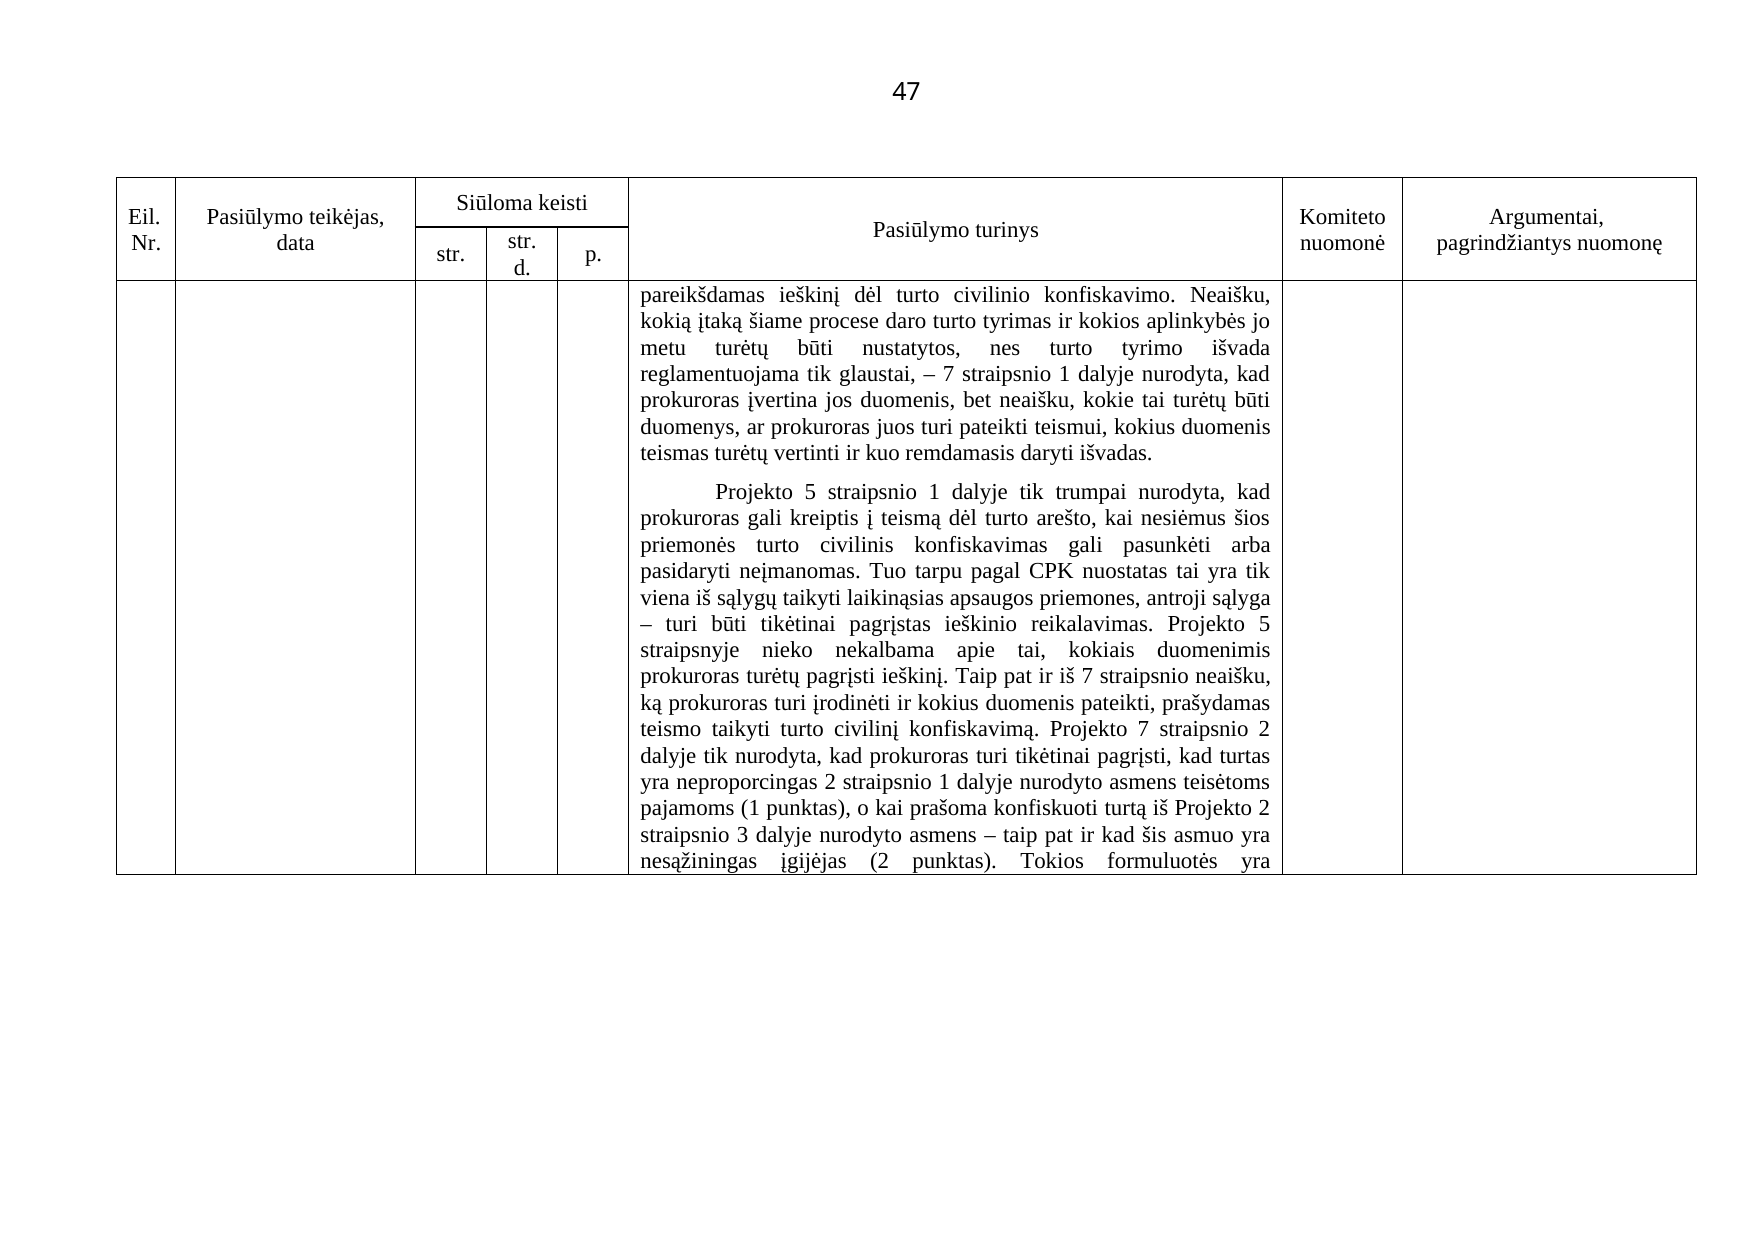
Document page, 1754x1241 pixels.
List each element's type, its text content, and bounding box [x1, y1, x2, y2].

table_header Eil. Nr. [117, 178, 175, 280]
table_header Komiteto nuomonė [1283, 178, 1402, 280]
table_cell [416, 281, 486, 873]
table_header Argumentai, pagrindžiantys nuomonę [1403, 178, 1696, 280]
table_header Siūloma keisti [416, 178, 628, 226]
table_header Pasiūlymo teikėjas, data [176, 178, 415, 280]
table_cell p. [558, 228, 628, 280]
table_cell str. [416, 228, 486, 280]
table_cell str. d. [487, 228, 557, 280]
table_cell [1403, 281, 1696, 873]
table_cell [558, 281, 628, 873]
table_cell [487, 281, 557, 873]
table_cell [117, 281, 175, 873]
table_header Pasiūlymo turinys [629, 178, 1282, 280]
table_cell [1283, 281, 1402, 873]
table_cell pareikšdamas ieškinį dėl turto civilinio konfiskavimo. Neaišku, kokią įtaką šiame procese daro turto tyrimas ir kokios aplinkybės jo metu turėtų būti nustatytos, nes turto tyrimo išvada reglamentuojama tik glaustai, – 7 straipsnio 1 dalyje nurodyta, kad prokuroras įvertina jos duomenis, bet neaišku, kokie tai turėtų būti duomenys, ar prokuroras juos turi pateikti teismui, kokius duomenis teismas turėtų vertinti ir kuo remdamasis daryti išvadas. Projekto 5 straipsnio 1 dalyje tik trumpai nurodyta, kad prokuroras gali kreiptis į teismą dėl turto arešto, kai nesiėmus šios priemonės turto civilinis konfiskavimas gali pasunkėti arba pasidaryti neįmanomas. Tuo tarpu pagal CPK nuostatas tai yra tik viena iš sąlygų taikyti laikinąsias apsaugos priemones, antroji sąlyga – turi būti tikėtinai pagrįstas ieškinio reikalavimas. Projekto 5 straipsnyje nieko nekalbama apie tai, kokiais duomenimis prokuroras turėtų pagrįsti ieškinį. Taip pat ir iš 7 straipsnio neaišku, ką prokuroras turi įrodinėti ir kokius duomenis pateikti, prašydamas teismo taikyti turto civilinį konfiskavimą. Projekto 7 straipsnio 2 dalyje tik nurodyta, kad prokuroras turi tikėtinai pagrįsti, kad turtas yra neproporcingas 2 straipsnio 1 dalyje nurodyto asmens teisėtoms pajamoms (1 punktas), o kai prašoma konfiskuoti turtą iš Projekto 2 straipsnio 3 dalyje nurodyto asmens – taip pat ir kad šis asmuo yra nesąžiningas įgijėjas (2 punktas). Tokios formuluotės yra [629, 281, 1282, 873]
table_cell [176, 281, 415, 873]
